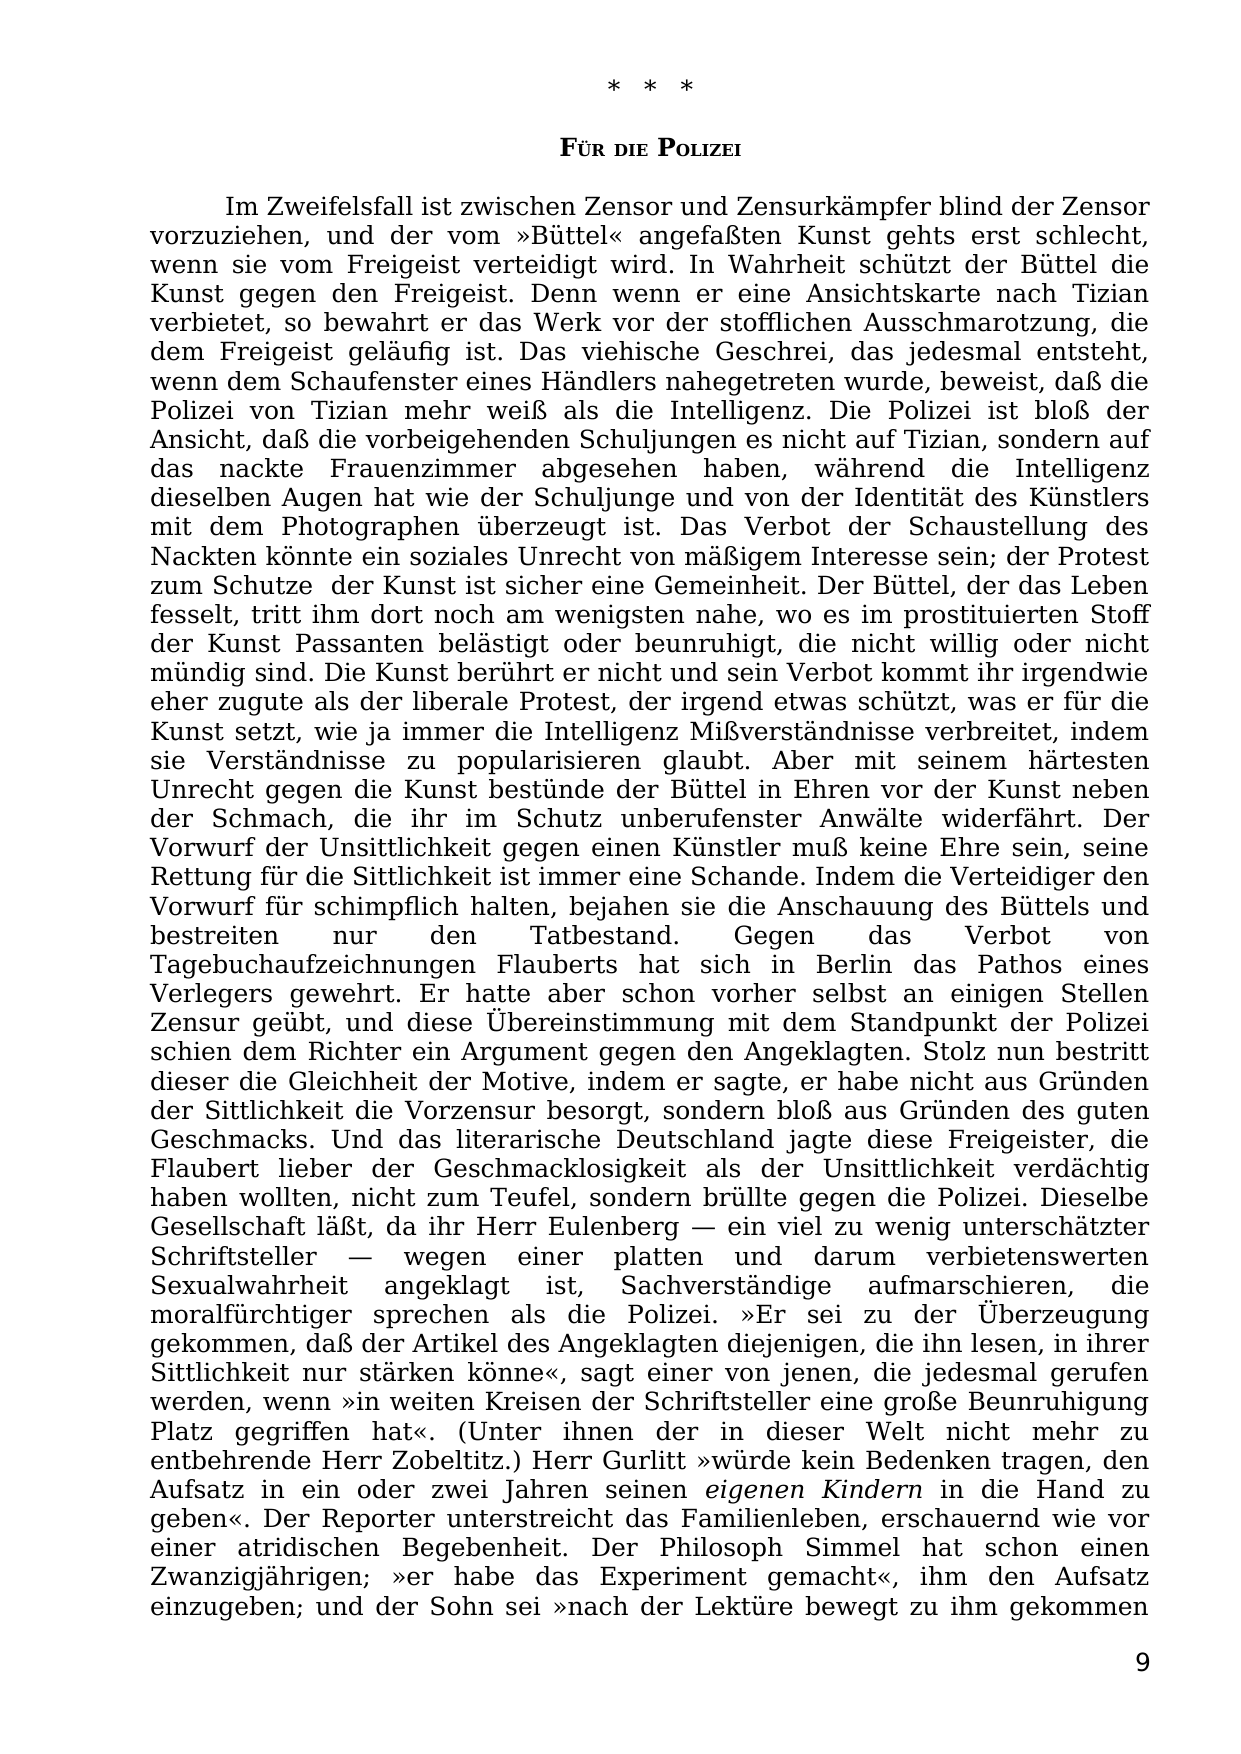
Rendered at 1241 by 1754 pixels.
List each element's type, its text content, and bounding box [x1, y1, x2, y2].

text Für die Polizei [150, 104, 1151, 162]
text * * * [150, 75, 1151, 104]
text Im Zweifelsfall ist zwischen Zensor und Zensurkämpfer blind der Zensor vorzuziehen, und der vom »Büttel« angefaßten Kunst gehts erst schlecht, wenn sie vom Freigeist verteidigt wird. In Wahrheit schützt der Büttel die Kunst gegen den Freigeist. Denn wenn er eine Ansichtskarte nach Tizian verbietet, so bewahrt er das Werk vor der stofflichen Ausschmarotzung, die dem Freigeist geläufig ist. Das viehische Geschrei, das jedesmal entsteht, wenn dem Schaufenster eines Händlers nahegetreten wurde, beweist, daß die Polizei von Tizian mehr weiß als die Intelligenz. Die Polizei ist bloß der Ansicht, daß die vorbeigehenden Schuljungen es nicht auf Tizian, sondern auf das nackte Frauenzimmer abgesehen haben, während die Intelligenz dieselben Augen hat wie der Schuljunge und von der Identität des Künstlers mit dem Photographen überzeugt ist. Das Verbot der Schaustellung des Nackten könnte ein soziales Unrecht von mäßigem Interesse sein; der Protest zum Schutze der Kunst ist sicher eine Gemeinheit. Der Büttel, der das Leben fesselt, tritt ihm dort noch am wenigsten nahe, wo es im prostituierten Stoff der Kunst Passanten belästigt oder beunruhigt, die nicht willig oder nicht mündig sind. Die Kunst berührt er nicht und sein Verbot kommt ihr irgendwie eher zugute als der liberale Protest, der irgend etwas schützt, was er für die Kunst setzt, wie ja immer die Intelligenz Mißverständnisse verbreitet, indem sie Verständnisse zu popularisieren glaubt. Aber mit seinem härtesten Unrecht gegen die Kunst bestünde der Büttel in Ehren vor der Kunst neben der Schmach, die ihr im Schutz unberufenster Anwälte widerfährt. Der Vorwurf der Unsittlichkeit gegen einen Künstler muß keine Ehre sein, seine Rettung für die Sittlichkeit ist immer eine Schande. Indem die Verteidiger den Vorwurf für schimpflich halten, bejahen sie die Anschauung des Büttels und bestreiten nur den Tatbestand. Gegen das Verbot von Tagebuchaufzeichnungen Flauberts hat sich in Berlin das Pathos eines Verlegers gewehrt. Er hatte aber schon vorher selbst an einigen Stellen Zensur geübt, und diese Übereinstimmung mit dem Standpunkt der Polizei schien dem Richter ein Argument gegen den Angeklagten. Stolz nun bestritt dieser die Gleichheit der Motive, indem er sagte, er habe nicht aus Gründen der Sittlichkeit die Vorzensur besorgt, sondern bloß aus Gründen des guten Geschmacks. Und das literarische Deutschland jagte diese Freigeister, die Flaubert lieber der Geschmacklosigkeit als der Unsittlichkeit verdächtig haben wollten, nicht zum Teufel, sondern brüllte gegen die Polizei. Dieselbe Gesellschaft läßt, da ihr Herr Eulenberg — ein viel zu wenig unterschätzter Schriftsteller — wegen einer platten und darum verbietenswerten Sexualwahrheit angeklagt ist, Sachverständige aufmarschieren, die moralfürchtiger sprechen als die Polizei. »Er sei zu der Überzeugung gekommen, daß der Artikel des Angeklagten diejenigen, die ihn lesen, in ihrer Sittlichkeit nur stärken könne«, sagt einer von jenen, die jedesmal gerufen werden, wenn »in weiten Kreisen der Schriftsteller eine große Beunruhigung Platz gegriffen hat«. (Unter ihnen der in dieser Welt nicht mehr zu entbehrende Herr Zobeltitz.) Herr Gurlitt »würde kein Bedenken tragen, den Aufsatz in ein oder zwei Jahren seinen eigenen Kindern in die Hand zu geben«. Der Reporter unterstreicht das Familienleben, erschauernd wie vor einer atridischen Begebenheit. Der Philosoph Simmel hat schon einen Zwanzigjährigen; »er habe das Experiment gemacht«, ihm den Aufsatz einzugeben; und der Sohn sei »nach der Lektüre bewegt zu ihm gekommen [150, 192, 1151, 1621]
